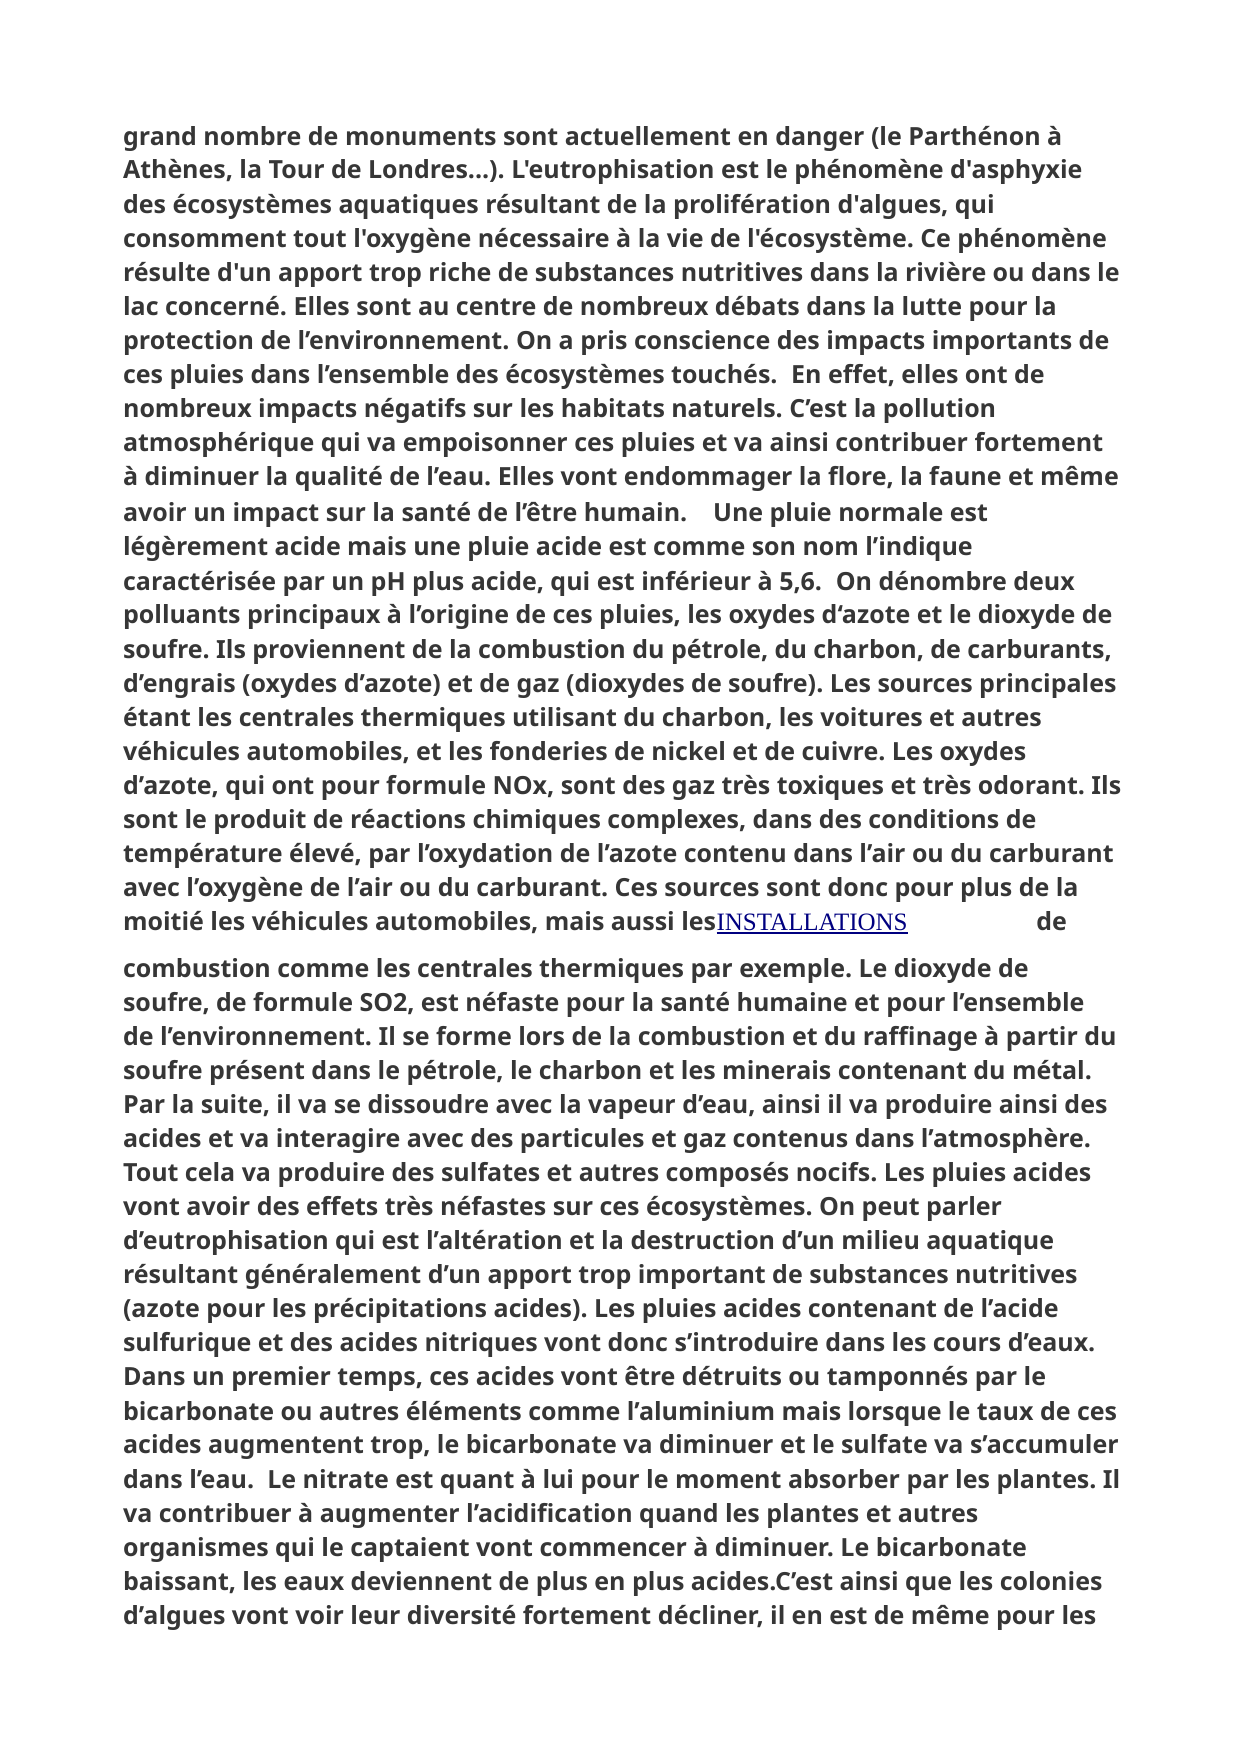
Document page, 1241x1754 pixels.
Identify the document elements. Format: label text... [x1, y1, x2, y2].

text grand nombre de monuments sont actuellement en danger (le Parthénon à Athènes, la Tour de Londres...). L'eutrophisation est le phénomène d'asphyxie des écosystèmes aquatiques résultant de la prolifération d'algues, qui consomment tout l'oxygène nécessaire à la vie de l'écosystème. Ce phénomène résulte d'un apport trop riche de substances nutritives dans la rivière ou dans le lac concerné. Elles sont au centre de nombreux débats dans la lutte pour la protection de l’environnement. On a pris conscience des impacts importants de ces pluies dans l’ensemble des écosystèmes touchés. En effet, elles ont de nombreux impacts négatifs sur les habitats naturels. C’est la pollution atmosphérique qui va empoisonner ces pluies et va ainsi contribuer fortement à diminuer la qualité de l’eau. Elles vont endommager la flore, la faune et même avoir un impact sur la santé de l’être humain. Une pluie normale est légèrement acide mais une pluie acide est comme son nom l’indique caractérisée par un pH plus acide, qui est inférieur à 5,6. On dénombre deux polluants principaux à l’origine de ces pluies, les oxydes d‘azote et le dioxyde de soufre. Ils proviennent de la combustion du pétrole, du charbon, de carburants, d’engrais (oxydes d’azote) et de gaz (dioxydes de soufre). Les sources principales étant les centrales thermiques utilisant du charbon, les voitures et autres véhicules automobiles, et les fonderies de nickel et de cuivre. Les oxydes d’azote, qui ont pour formule NOx, sont des gaz très toxiques et très odorant. Ils sont le produit de réactions chimiques complexes, dans des conditions de température élevé, par l’oxydation de l’azote contenu dans l’air ou du carburant avec l’oxygène de l’air ou du carburant. Ces sources sont donc pour plus de la moitié les véhicules automobiles, mais aussi lesINSTALLATIONS de combustion comme les centrales thermiques par exemple. Le dioxyde de soufre, de formule SO2, est néfaste pour la santé humaine et pour l’ensemble de l’environnement. Il se forme lors de la combustion et du raffinage à partir du soufre présent dans le pétrole, le charbon et les minerais contenant du métal. Par la suite, il va se dissoudre avec la vapeur d’eau, ainsi il va produire ainsi des acides et va interagire avec des particules et gaz contenus dans l’atmosphère. Tout cela va produire des sulfates et autres composés nocifs. Les pluies acides vont avoir des effets très néfastes sur ces écosystèmes. On peut parler d’eutrophisation qui est l’altération et la destruction d’un milieu aquatique résultant généralement d’un apport trop important de substances nutritives (azote pour les précipitations acides). Les pluies acides contenant de l’acide sulfurique et des acides nitriques vont donc s’introduire dans les cours d’eaux. Dans un premier temps, ces acides vont être détruits ou tamponnés par le bicarbonate ou autres éléments comme l’aluminium mais lorsque le taux de ces acides augmentent trop, le bicarbonate va diminuer et le sulfate va s’accumuler dans l’eau. Le nitrate est quant à lui pour le moment absorber par les plantes. Il va contribuer à augmenter l’acidification quand les plantes et autres organismes qui le captaient vont commencer à diminuer. Le bicarbonate baissant, les eaux deviennent de plus en plus acides.C’est ainsi que les colonies d’algues vont voir leur diversité fortement décliner, il en est de même pour les [123, 118, 1122, 1632]
